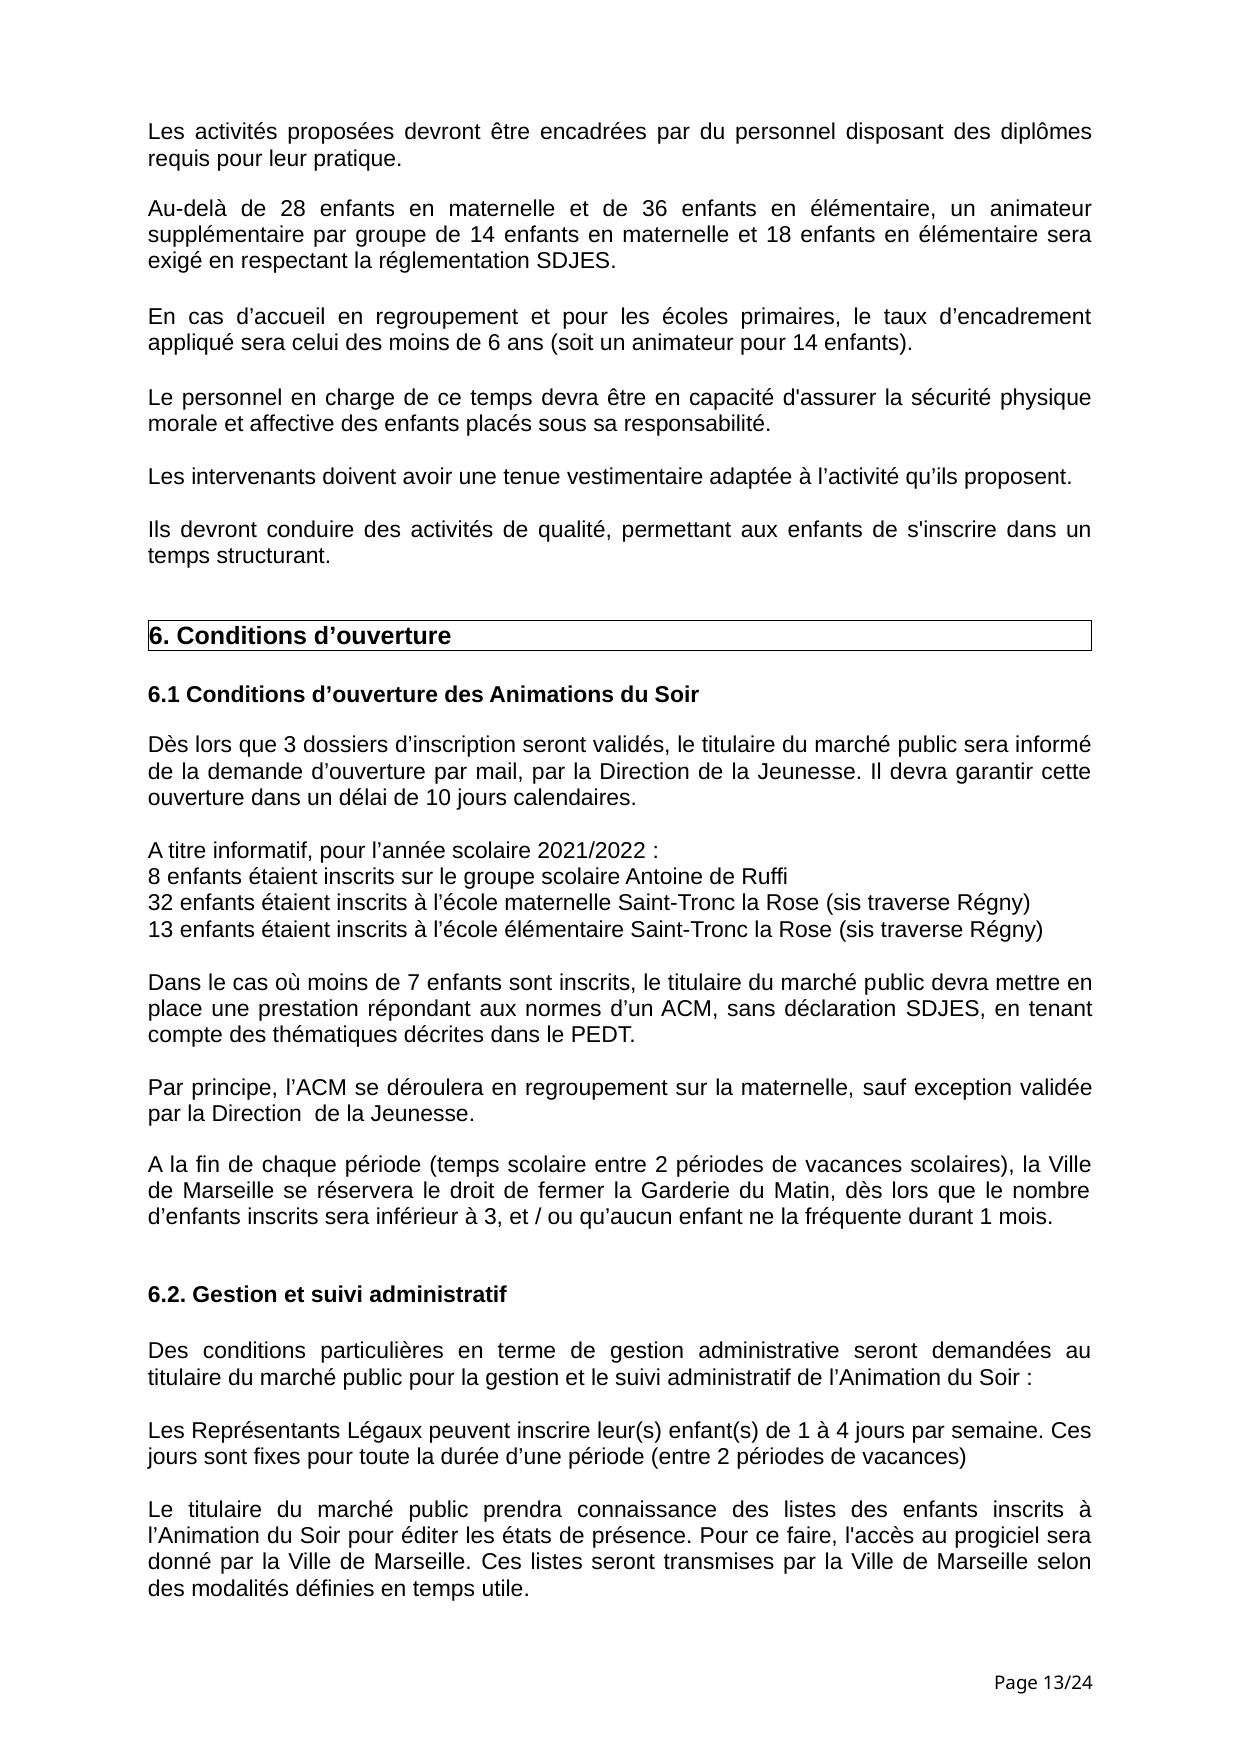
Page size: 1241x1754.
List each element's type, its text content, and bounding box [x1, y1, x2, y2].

text Ils devront conduire des activités de qualité, permettant aux enfants de s'inscrire dans un temps structurant. [148, 516, 1092, 568]
text Dans le cas où moins de 7 enfants sont inscrits, le titulaire du marché public devra mettre en place une prestation répondant aux normes d’un ACM, sans déclaration SDJES, en tenant compte des thématiques décrites dans le PEDT. [148, 968, 1092, 1047]
text Les Représentants Légaux peuvent inscrire leur(s) enfant(s) de 1 à 4 jours par semaine. Ces jours sont fixes pour toute la durée d’une période (entre 2 périodes de vacances) [148, 1417, 1092, 1469]
subtitle 6.2. Gestion et suivi administratif [148, 1281, 1092, 1307]
subtitle 6.1 Conditions d’ouverture des Animations du Soir [148, 681, 1092, 707]
text 8 enfants étaient inscrits sur le groupe scolaire Antoine de Ruffi [148, 863, 1092, 889]
text Au-delà de 28 enfants en maternelle et de 36 enfants en élémentaire, un animateur supplémentaire par groupe de 14 enfants en maternelle et 18 enfants en élémentaire sera exigé en respectant la réglementation SDJES. [148, 195, 1092, 274]
subtitle 6. Conditions d’ouverture [149, 621, 1091, 650]
text Les intervenants doivent avoir une tenue vestimentaire adaptée à l’activité qu’ils proposent. [148, 463, 1092, 489]
text 32 enfants étaient inscrits à l’école maternelle Saint-Tronc la Rose (sis traverse Régny) [148, 889, 1092, 916]
text A titre informatif, pour l’année scolaire 2021/2022 : [148, 837, 1092, 863]
text 13 enfants étaient inscrits à l’école élémentaire Saint-Tronc la Rose (sis traverse Régny) [148, 916, 1092, 942]
text Par principe, l’ACM se déroulera en regroupement sur la maternelle, sauf exception validée par la Direction de la Jeunesse. [148, 1074, 1092, 1127]
text A la fin de chaque période (temps scolaire entre 2 périodes de vacances scolaires), la Ville de Marseille se réservera le droit de fermer la Garderie du Matin, dès lors que le nombre d’enfants inscrits sera inférieur à 3, et / ou qu’aucun enfant ne la fréquente durant 1 mois. [148, 1151, 1092, 1229]
text Le titulaire du marché public prendra connaissance des listes des enfants inscrits à l’Animation du Soir pour éditer les états de présence. Pour ce faire, l'accès au progiciel sera donné par la Ville de Marseille. Ces listes seront transmises par la Ville de Marseille selon des modalités définies en temps utile. [148, 1496, 1092, 1601]
text Dès lors que 3 dossiers d’inscription seront validés, le titulaire du marché public sera informé de la demande d’ouverture par mail, par la Direction de la Jeunesse. Il devra garantir cette ouverture dans un délai de 10 jours calendaires. [148, 731, 1092, 810]
text Les activités proposées devront être encadrées par du personnel disposant des diplômes requis pour leur pratique. [148, 118, 1092, 171]
text En cas d’accueil en regroupement et pour les écoles primaires, le taux d’encadrement appliqué sera celui des moins de 6 ans (soit un animateur pour 14 enfants). [148, 303, 1092, 355]
text Le personnel en charge de ce temps devra être en capacité d'assurer la sécurité physique morale et affective des enfants placés sous sa responsabilité. [148, 384, 1092, 437]
text Des conditions particulières en terme de gestion administrative seront demandées au titulaire du marché public pour la gestion et le suivi administratif de l’Animation du Soir : [148, 1337, 1092, 1390]
